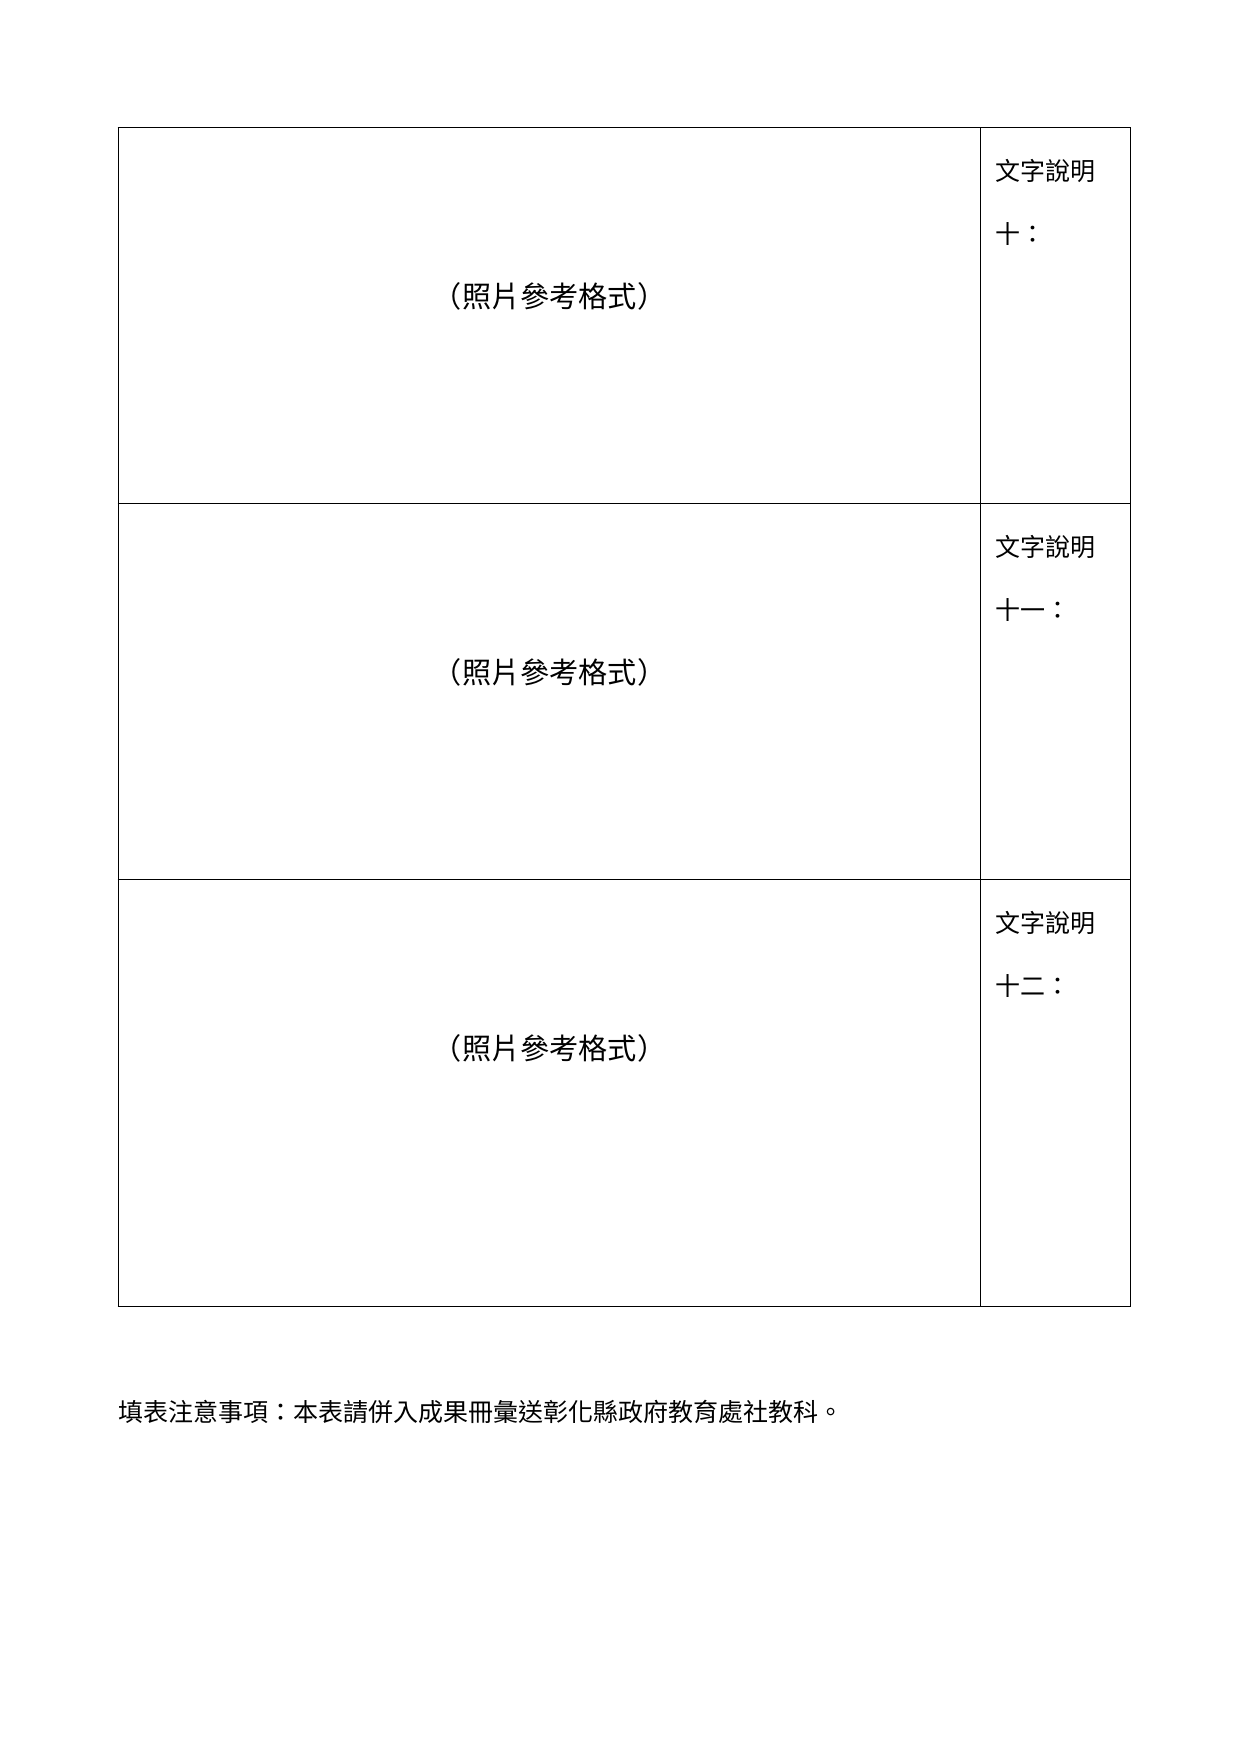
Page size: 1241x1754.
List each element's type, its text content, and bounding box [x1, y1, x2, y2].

text 填表注意事項：本表請併入成果冊彙送彰化縣政府教育處社教科。 [118, 1369, 1122, 1432]
table_header 文字說明十： [981, 128, 1130, 503]
table_cell （照片參考格式） [119, 880, 980, 1306]
table_cell 文字說明十一： [981, 504, 1130, 879]
table_header （照片參考格式） [119, 128, 980, 503]
table_cell 文字說明十二： [981, 880, 1130, 1306]
table_cell （照片參考格式） [119, 504, 980, 879]
